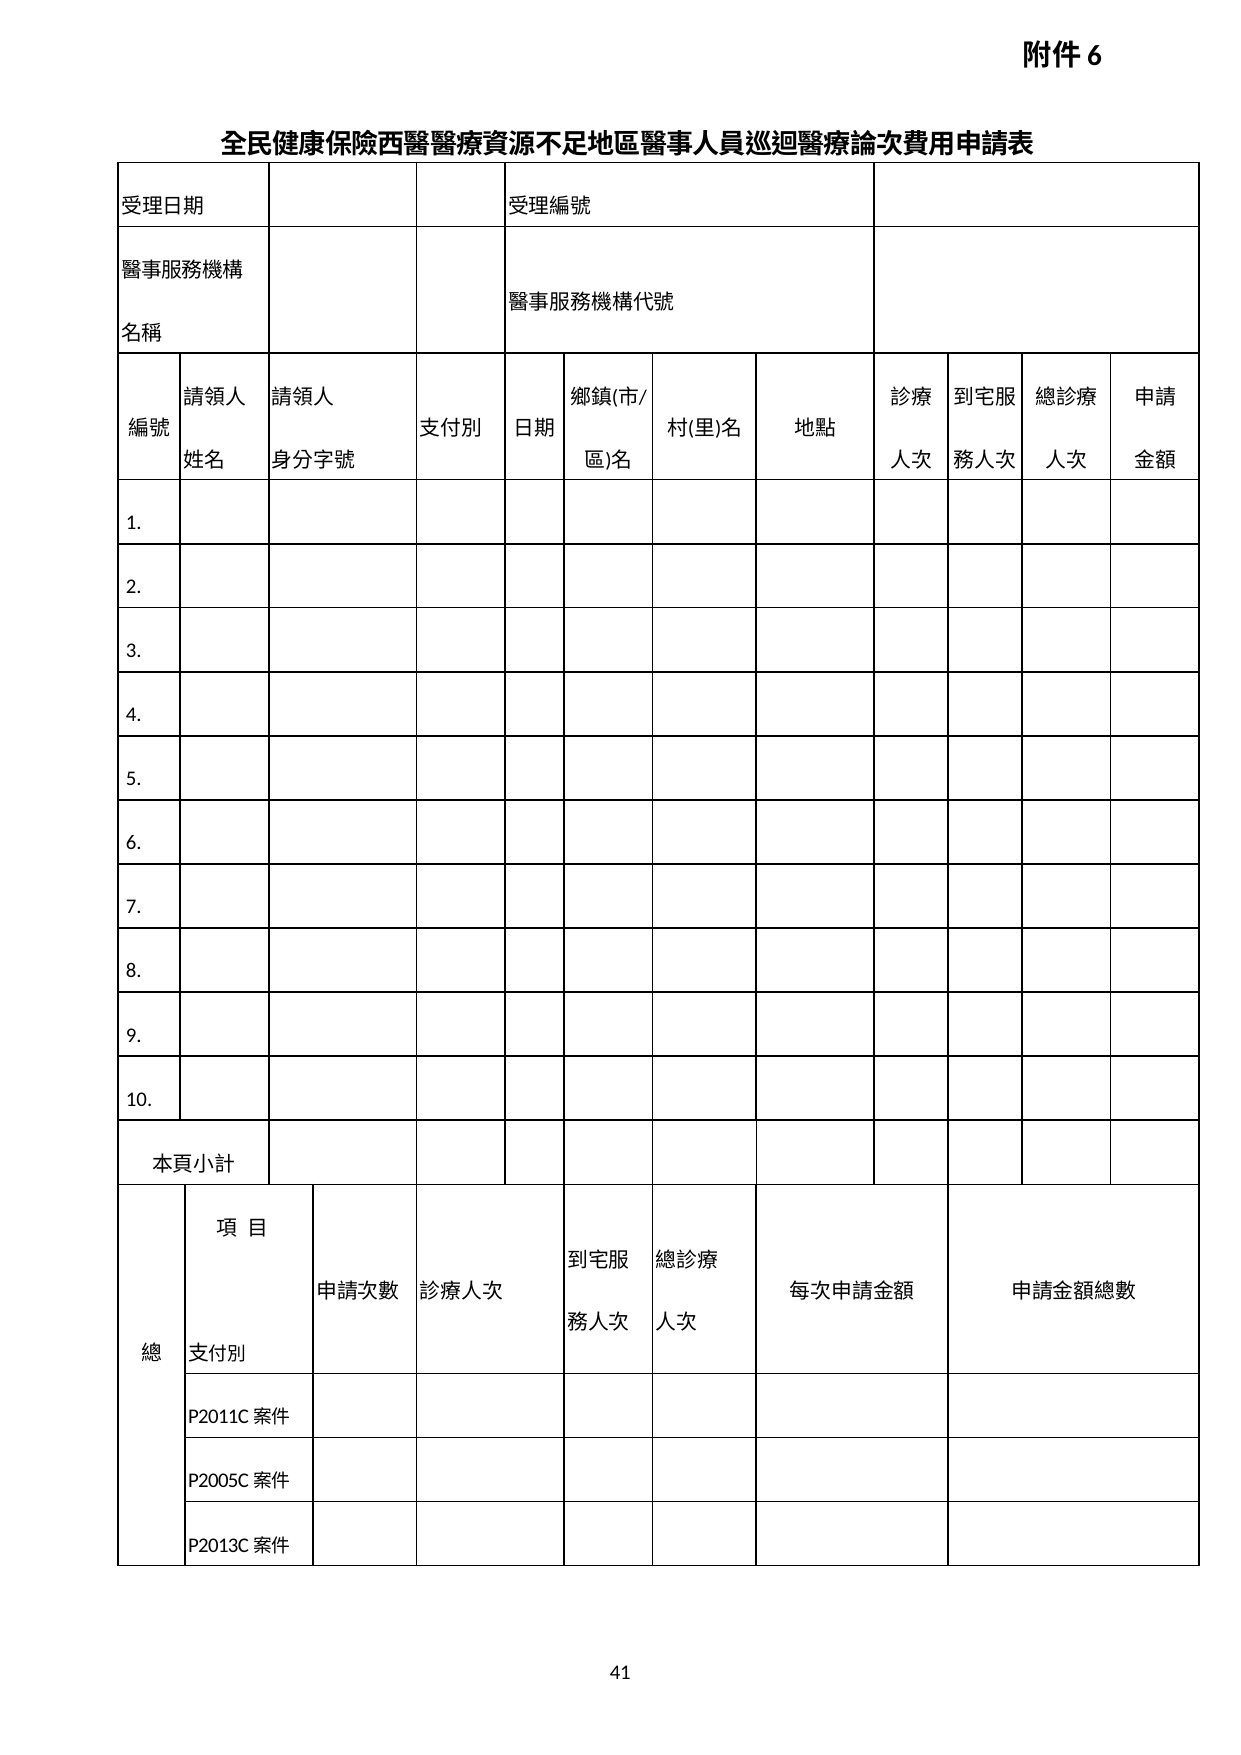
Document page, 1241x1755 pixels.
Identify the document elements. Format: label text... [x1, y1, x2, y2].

table_cell [949, 801, 1021, 863]
table_cell [506, 545, 563, 607]
table_cell [565, 1438, 652, 1501]
table_cell [653, 480, 755, 543]
table_cell [417, 865, 504, 927]
table_cell [949, 480, 1021, 543]
table_cell [417, 480, 504, 543]
table_header [417, 163, 504, 226]
table_cell [757, 737, 873, 799]
table_cell [757, 480, 873, 543]
table_cell [1111, 993, 1198, 1055]
table_cell [1023, 929, 1110, 991]
table_cell 申請 金額 [1111, 354, 1198, 479]
table_cell 2. [119, 545, 179, 607]
table_cell [417, 545, 504, 607]
table_cell [270, 673, 416, 735]
table_cell [653, 1374, 755, 1437]
table_cell [565, 1374, 652, 1437]
table_cell [565, 1057, 652, 1119]
table_cell [417, 673, 504, 735]
table_cell [181, 608, 268, 671]
table_cell [270, 480, 416, 543]
table_cell [1111, 673, 1198, 735]
table_cell [1111, 737, 1198, 799]
table_cell [565, 737, 652, 799]
table_cell [506, 737, 563, 799]
table_cell [1023, 608, 1110, 671]
table_cell [653, 1057, 755, 1119]
table_cell [875, 673, 947, 735]
table_cell [270, 608, 416, 671]
table_cell [270, 737, 416, 799]
table_cell [181, 801, 268, 863]
table_cell 編號 [119, 354, 179, 479]
table_cell [417, 227, 504, 352]
table_cell 項 目 支付別 [186, 1185, 312, 1372]
table_cell [949, 1374, 1198, 1437]
table_cell [875, 737, 947, 799]
table_cell [1023, 480, 1110, 543]
table_cell 村(里)名 [653, 354, 755, 479]
table_cell [757, 865, 873, 927]
table_cell [949, 993, 1021, 1055]
table_cell [875, 1057, 947, 1119]
table_cell [949, 1438, 1198, 1501]
table_cell 9. [119, 993, 179, 1055]
table_cell [506, 929, 563, 991]
text 全民健康保險西醫醫療資源不足地區醫事人員巡迴醫療論次費用申請表 [59, 122, 1196, 162]
table_cell [757, 608, 873, 671]
table_cell 地點 [757, 354, 873, 479]
table_cell [565, 865, 652, 927]
table_cell [506, 1057, 563, 1119]
table_cell [1023, 801, 1110, 863]
table_cell [949, 737, 1021, 799]
table_cell 支付別 [417, 354, 504, 479]
table_cell [270, 545, 416, 607]
table_cell [875, 1121, 947, 1183]
table_cell 申請金額總數 [949, 1185, 1198, 1372]
table_cell [1111, 1057, 1198, 1119]
table_cell [181, 737, 268, 799]
table_cell 請領人姓名 [181, 354, 268, 479]
table_cell P2013C案件 [186, 1502, 312, 1565]
table_cell 本頁小計 [119, 1121, 268, 1183]
table_cell [757, 1057, 873, 1119]
table_cell 醫事服務機構代號 [506, 227, 873, 352]
table_cell 診療 人次 [875, 354, 947, 479]
table_cell [757, 993, 873, 1055]
table_cell [949, 1121, 1021, 1183]
table_cell [1111, 480, 1198, 543]
table_cell [565, 480, 652, 543]
table_cell [417, 929, 504, 991]
table_cell [757, 545, 873, 607]
table_cell [653, 673, 755, 735]
table_cell [757, 1502, 947, 1565]
table_cell [653, 1438, 755, 1501]
table_cell [181, 865, 268, 927]
table_cell [875, 480, 947, 543]
table_header [270, 163, 416, 226]
table_cell 總診療 人次 [653, 1185, 755, 1372]
table_cell 鄉鎮(市/區)名 [565, 354, 652, 479]
table_cell [1111, 865, 1198, 927]
table_cell [565, 545, 652, 607]
table_cell [875, 545, 947, 607]
table_cell [653, 1121, 756, 1183]
table_cell [1023, 1121, 1110, 1183]
table_cell [506, 608, 563, 671]
table_cell [949, 673, 1021, 735]
table_cell [653, 993, 755, 1055]
table_cell 日期 [506, 354, 563, 479]
table_cell 5. [119, 737, 179, 799]
table_cell 每次申請金額 [757, 1185, 947, 1372]
table_cell P2011C案件 [186, 1374, 312, 1437]
table_cell [757, 1374, 947, 1437]
table_cell [653, 545, 755, 607]
table_cell [1111, 1121, 1198, 1183]
table_cell [757, 801, 873, 863]
table_cell [875, 608, 947, 671]
table_cell [417, 1502, 563, 1565]
table_cell [875, 929, 947, 991]
table_header 受理日期 [119, 163, 268, 226]
text 附件6 [1023, 31, 1159, 74]
table_cell [1111, 608, 1198, 671]
table_cell 診療人次 [417, 1185, 563, 1372]
table_cell 總診療人次 [1023, 354, 1110, 479]
table_cell [181, 1057, 268, 1119]
table_cell [181, 545, 268, 607]
table_cell [270, 865, 416, 927]
table_cell [565, 1121, 652, 1183]
table_cell [949, 608, 1021, 671]
table_cell 1. [119, 480, 179, 543]
table_cell [181, 480, 268, 543]
table_cell [417, 993, 504, 1055]
table_cell [1111, 545, 1198, 607]
table_cell [653, 929, 755, 991]
table_cell [314, 1502, 416, 1565]
table_cell [875, 993, 947, 1055]
table_cell [506, 993, 563, 1055]
table_cell [270, 993, 416, 1055]
table_cell [875, 801, 947, 863]
table_cell [417, 608, 504, 671]
table_header [875, 163, 1198, 226]
table_cell [757, 673, 873, 735]
table_cell [565, 801, 652, 863]
table_cell 醫事服務機構 名稱 [119, 227, 268, 352]
table_cell [506, 865, 563, 927]
table_cell [417, 801, 504, 863]
table_cell [1023, 737, 1110, 799]
table_cell [565, 929, 652, 991]
table_cell [417, 1057, 504, 1119]
table_cell [949, 1057, 1021, 1119]
table_cell [1023, 545, 1110, 607]
table_cell [417, 1438, 563, 1501]
table_cell [757, 1121, 873, 1183]
table_cell [565, 673, 652, 735]
table_cell [949, 1502, 1198, 1565]
table_cell [949, 865, 1021, 927]
table_cell 8. [119, 929, 179, 991]
table_cell [506, 801, 563, 863]
table_cell [270, 929, 416, 991]
table_cell [949, 929, 1021, 991]
table_cell [653, 865, 755, 927]
table_cell [653, 737, 755, 799]
table_cell [270, 1121, 416, 1183]
table_cell 到宅服務人次 [565, 1185, 652, 1372]
table_cell [1111, 929, 1198, 991]
table_cell [565, 993, 652, 1055]
table_cell [949, 545, 1021, 607]
table_cell [1111, 801, 1198, 863]
table_cell [270, 1057, 416, 1119]
table_cell [417, 737, 504, 799]
table_cell [1023, 673, 1110, 735]
table_cell [565, 1502, 652, 1565]
table_cell [653, 608, 755, 671]
table_cell 4. [119, 673, 179, 735]
table_cell [181, 929, 268, 991]
table_cell 3. [119, 608, 179, 671]
table_cell 申請次數 [314, 1185, 416, 1372]
table_cell [270, 801, 416, 863]
table_cell [653, 1502, 755, 1565]
table_cell 10. [119, 1057, 179, 1119]
table_cell [270, 227, 416, 352]
table_cell [506, 673, 563, 735]
table_cell [417, 1121, 504, 1183]
table_cell [875, 865, 947, 927]
table_cell 總 [119, 1185, 184, 1565]
table_cell [181, 673, 268, 735]
table_cell 7. [119, 865, 179, 927]
table_cell [757, 929, 873, 991]
table_cell [875, 227, 1198, 352]
table_cell [1023, 993, 1110, 1055]
table_cell [417, 1374, 563, 1437]
table_cell 請領人 身分字號 [270, 354, 416, 479]
table_cell [653, 801, 755, 863]
table_cell [314, 1438, 416, 1501]
table_cell [757, 1438, 947, 1501]
table_cell 6. [119, 801, 179, 863]
table_cell 到宅服務人次 [949, 354, 1021, 479]
table_cell [565, 608, 652, 671]
table_header 受理編號 [506, 163, 873, 226]
table_cell [1023, 1057, 1110, 1119]
table_cell [1023, 865, 1110, 927]
table_cell [314, 1374, 416, 1437]
table_cell [181, 993, 268, 1055]
table_cell [506, 480, 563, 543]
table_cell P2005C案件 [186, 1438, 312, 1501]
table_cell [506, 1121, 563, 1183]
